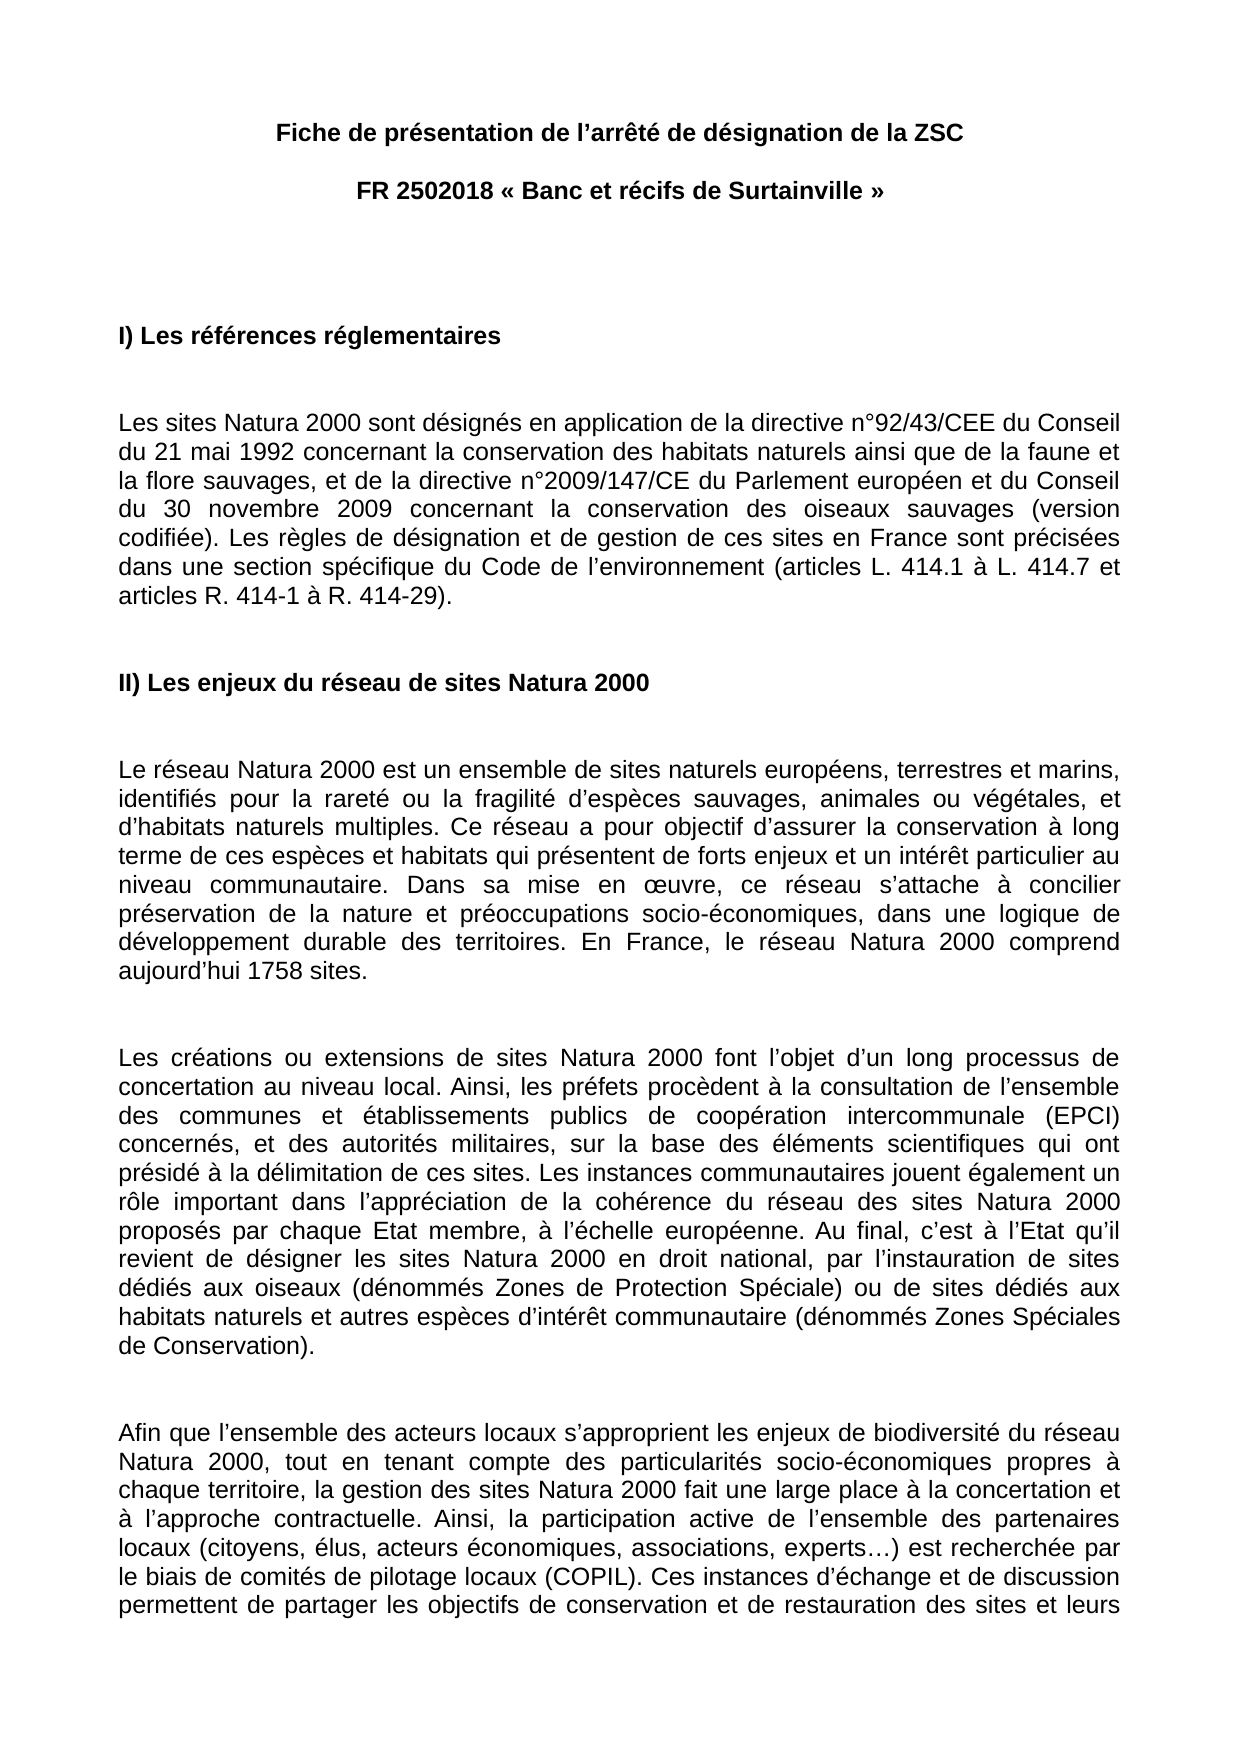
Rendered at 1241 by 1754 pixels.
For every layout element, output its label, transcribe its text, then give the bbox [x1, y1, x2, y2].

text I) Les références réglementaires [118, 321, 1122, 350]
text Afin que l’ensemble des acteurs locaux s’approprient les enjeux de biodiversité du réseau Natura 2000, tout en tenant compte des particularités socio-économiques propres à chaque territoire, la gestion des sites Natura 2000 fait une large place à la concertation et à l’approche contractuelle. Ainsi, la participation active de l’ensemble des partenaires locaux (citoyens, élus, acteurs économiques, associations, experts…) est recherchée par le biais de comités de pilotage locaux (COPIL). Ces instances d’échange et de discussion permettent de partager les objectifs de conservation et de restauration des sites et leurs [118, 1418, 1122, 1619]
text FR 2502018 « Banc et récifs de Surtainville » [118, 176, 1122, 205]
text Fiche de présentation de l’arrêté de désignation de la ZSC [118, 118, 1122, 147]
text Le réseau Natura 2000 est un ensemble de sites naturels européens, terrestres et marins, identifiés pour la rareté ou la fragilité d’espèces sauvages, animales ou végétales, et d’habitats naturels multiples. Ce réseau a pour objectif d’assurer la conservation à long terme de ces espèces et habitats qui présentent de forts enjeux et un intérêt particulier au niveau communautaire. Dans sa mise en œuvre, ce réseau s’attache à concilier préservation de la nature et préoccupations socio-économiques, dans une logique de développement durable des territoires. En France, le réseau Natura 2000 comprend aujourd’hui 1758 sites. [118, 755, 1122, 985]
text II) Les enjeux du réseau de sites Natura 2000 [118, 668, 1122, 696]
text Les créations ou extensions de sites Natura 2000 font l’objet d’un long processus de concertation au niveau local. Ainsi, les préfets procèdent à la consultation de l’ensemble des communes et établissements publics de coopération intercommunale (EPCI) concernés, et des autorités militaires, sur la base des éléments scientifiques qui ont présidé à la délimitation de ces sites. Les instances communautaires jouent également un rôle important dans l’appréciation de la cohérence du réseau des sites Natura 2000 proposés par chaque Etat membre, à l’échelle européenne. Au final, c’est à l’Etat qu’il revient de désigner les sites Natura 2000 en droit national, par l’instauration de sites dédiés aux oiseaux (dénommés Zones de Protection Spéciale) ou de sites dédiés aux habitats naturels et autres espèces d’intérêt communautaire (dénommés Zones Spéciales de Conservation). [118, 1043, 1122, 1359]
text Les sites Natura 2000 sont désignés en application de la directive n°92/43/CEE du Conseil du 21 mai 1992 concernant la conservation des habitats naturels ainsi que de la faune et la flore sauvages, et de la directive n°2009/147/CE du Parlement européen et du Conseil du 30 novembre 2009 concernant la conservation des oiseaux sauvages (version codifiée). Les règles de désignation et de gestion de ces sites en France sont précisées dans une section spécifique du Code de l’environnement (articles L. 414.1 à L. 414.7 et articles R. 414-1 à R. 414-29). [118, 408, 1122, 609]
